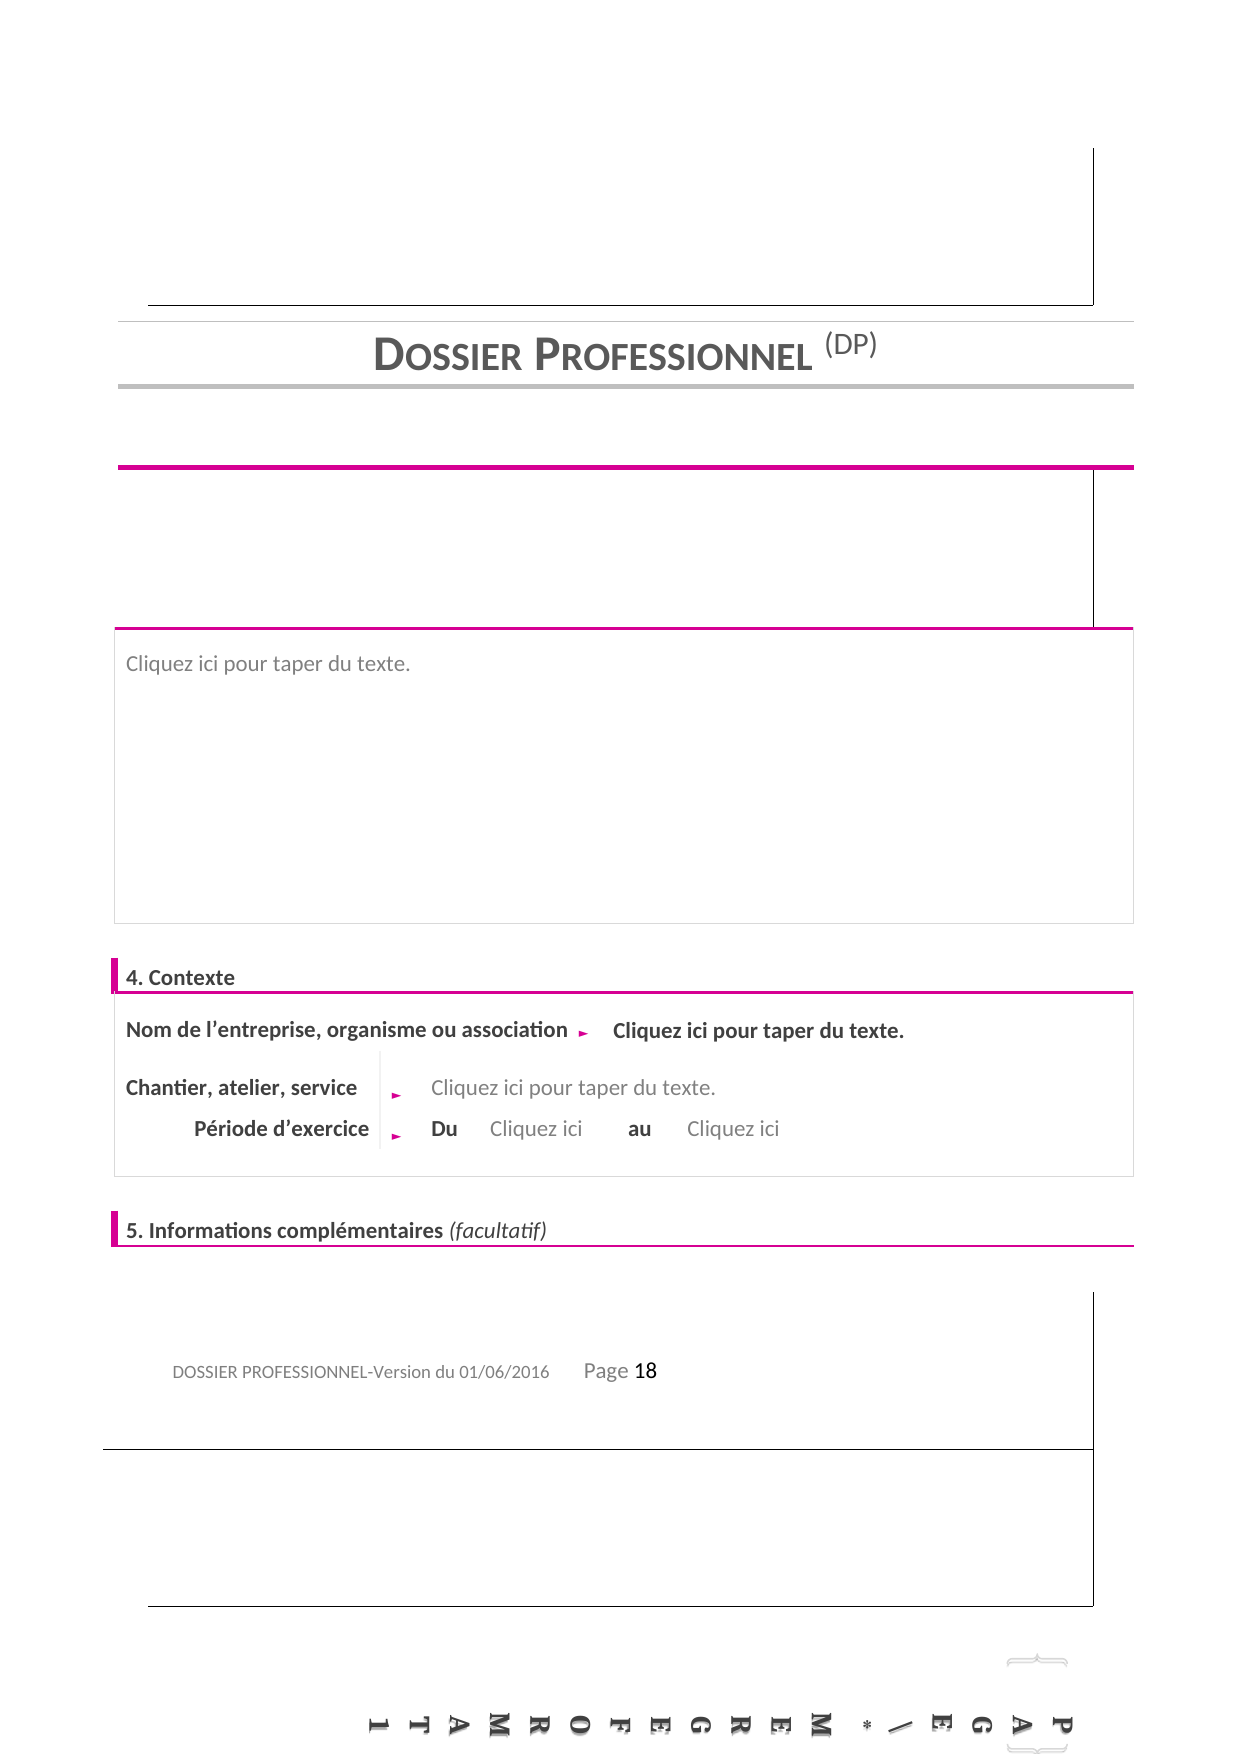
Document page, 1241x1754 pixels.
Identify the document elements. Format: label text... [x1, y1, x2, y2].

table_cell Du [420, 1108, 479, 1149]
table_cell 5. Informations complémentaires (facultatif) [118, 1211, 1133, 1244]
table_cell ► [381, 1108, 420, 1149]
table_cell 4. Contexte [118, 958, 1133, 991]
table_cell [602, 994, 1133, 1003]
table_cell Nom de l’entreprise, organisme ou association ► [115, 1003, 602, 1051]
table_cell au [617, 1108, 676, 1149]
table_cell [115, 1149, 1133, 1176]
table_cell [115, 994, 602, 1003]
table_cell Cliquez ici [676, 1108, 1133, 1149]
table_cell Cliquez ici pour taper du texte. [602, 1003, 1133, 1051]
table_cell Chantier, atelier, service [115, 1067, 379, 1108]
table_cell [115, 1177, 1133, 1211]
table_cell [381, 1051, 1133, 1067]
table_cell ► [381, 1067, 420, 1108]
table_cell Période d’exercice [115, 1108, 379, 1149]
table_cell [115, 1051, 379, 1067]
table_cell Cliquez ici pour taper du texte. [115, 630, 1133, 922]
table_cell Cliquez ici [479, 1108, 617, 1149]
table_cell [115, 924, 1133, 957]
table_cell Cliquez ici pour taper du texte. [420, 1067, 1133, 1108]
